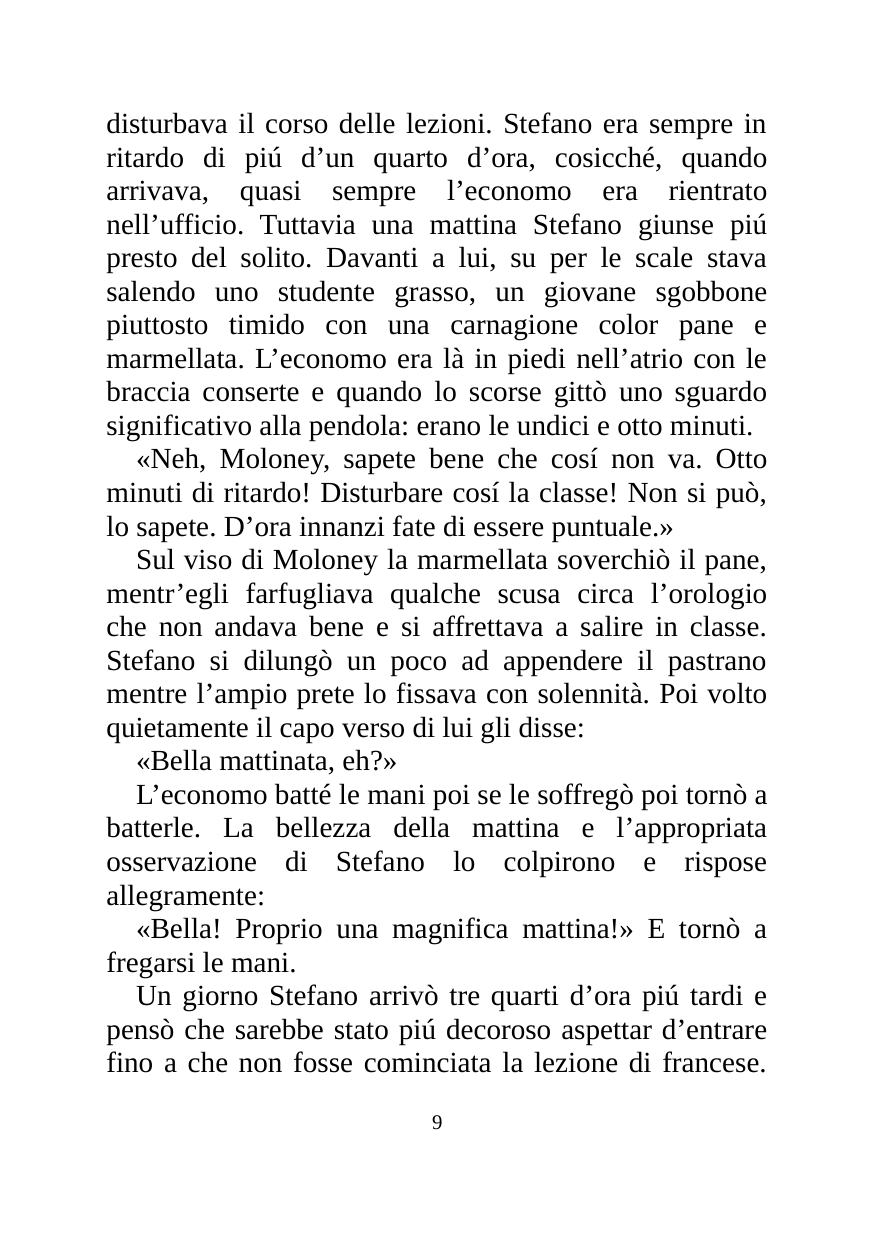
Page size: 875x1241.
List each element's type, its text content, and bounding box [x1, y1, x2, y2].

text disturbava il corso delle lezioni. Stefano era sempre in ritardo di piú d’un quarto d’ora, cosicché, quando arrivava, quasi sempre l’economo era rientrato nell’ufficio. Tuttavia una mattina Stefano giunse piú presto del solito. Davanti a lui, su per le scale stava salendo uno studente grasso, un giovane sgobbone piuttosto timido con una carnagione color pane e marmellata. L’economo era là in piedi nell’atrio con le braccia conserte e quando lo scorse gittò uno sguardo significativo alla pendola: erano le undici e otto minuti. [106, 106, 768, 442]
text «Bella! Proprio una magnifica mattina!» E tornò a fregarsi le mani. [106, 911, 768, 978]
text «Neh, Moloney, sapete bene che cosí non va. Otto minuti di ritardo! Disturbare cosí la classe! Non si può, lo sapete. D’ora innanzi fate di essere puntuale.» [106, 442, 768, 542]
text «Bella mattinata, eh?» [106, 743, 768, 777]
text Un giorno Stefano arrivò tre quarti d’ora piú tardi e pensò che sarebbe stato piú decoroso aspettar d’entrare fino a che non fosse cominciata la lezione di francese. [106, 978, 768, 1079]
text L’economo batté le mani poi se le soffregò poi tornò a batterle. La bellezza della mattina e l’appropriata osservazione di Stefano lo colpirono e rispose allegramente: [106, 777, 768, 911]
text Sul viso di Moloney la marmellata soverchiò il pane, mentr’egli farfugliava qualche scusa circa l’orologio che non andava bene e si affrettava a salire in classe. Stefano si dilungò un poco ad appendere il pastrano mentre l’ampio prete lo fissava con solennità. Poi volto quietamente il capo verso di lui gli disse: [106, 542, 768, 743]
